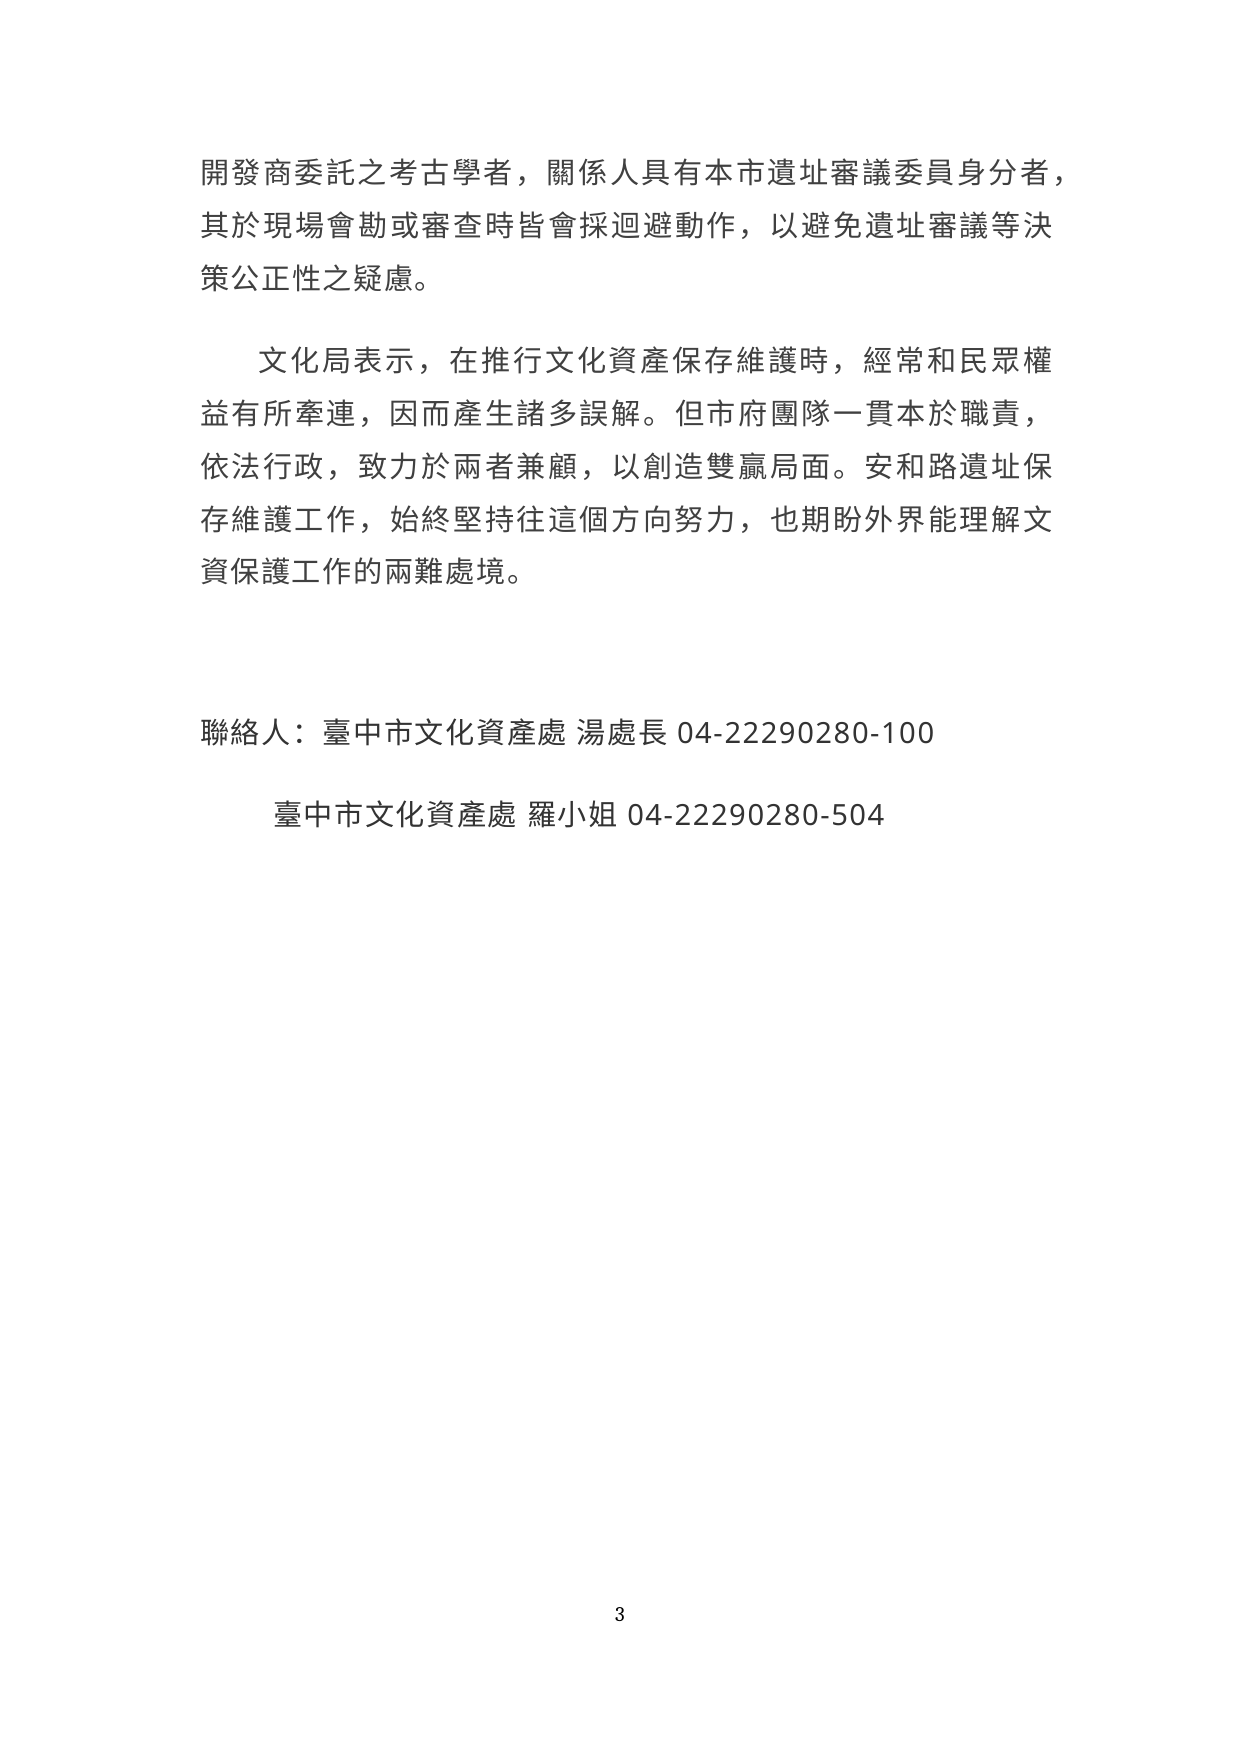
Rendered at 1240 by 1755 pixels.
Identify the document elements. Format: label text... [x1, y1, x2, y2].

text 文化局表示，在推行文化資產保存維護時，經常和民眾權益有所牽連，因而產生諸多誤解。但市府團隊一貫本於職責，依法行政，致力於兩者兼顧，以創造雙贏局面。安和路遺址保存維護工作，始終堅持往這個方向努力，也期盼外界能理解文資保護工作的兩難處境。 [200, 338, 1052, 591]
text 另有關外界對於遺址試掘計畫主持人兼具本市遺址審議委員身分有球員兼裁判之疑慮，按本市遺址之因應措施評估會勘，以及遺址試掘或全面搶救發掘等案件審查作業，均由本市遺址審議委員會及審議委員專案小組進行評估審查，其中若有涉及開發商委託之考古學者，關係人具有本市遺址審議委員身分者，其於現場會勘或審查時皆會採迴避動作，以避免遺址審議等決策公正性之疑慮。 [200, 150, 1052, 298]
text 臺中市文化資產處 羅小姐 04-22290280-504 [200, 792, 1052, 834]
text 聯絡人：臺中市文化資產處 湯處長 04-22290280-100 [200, 709, 1052, 752]
